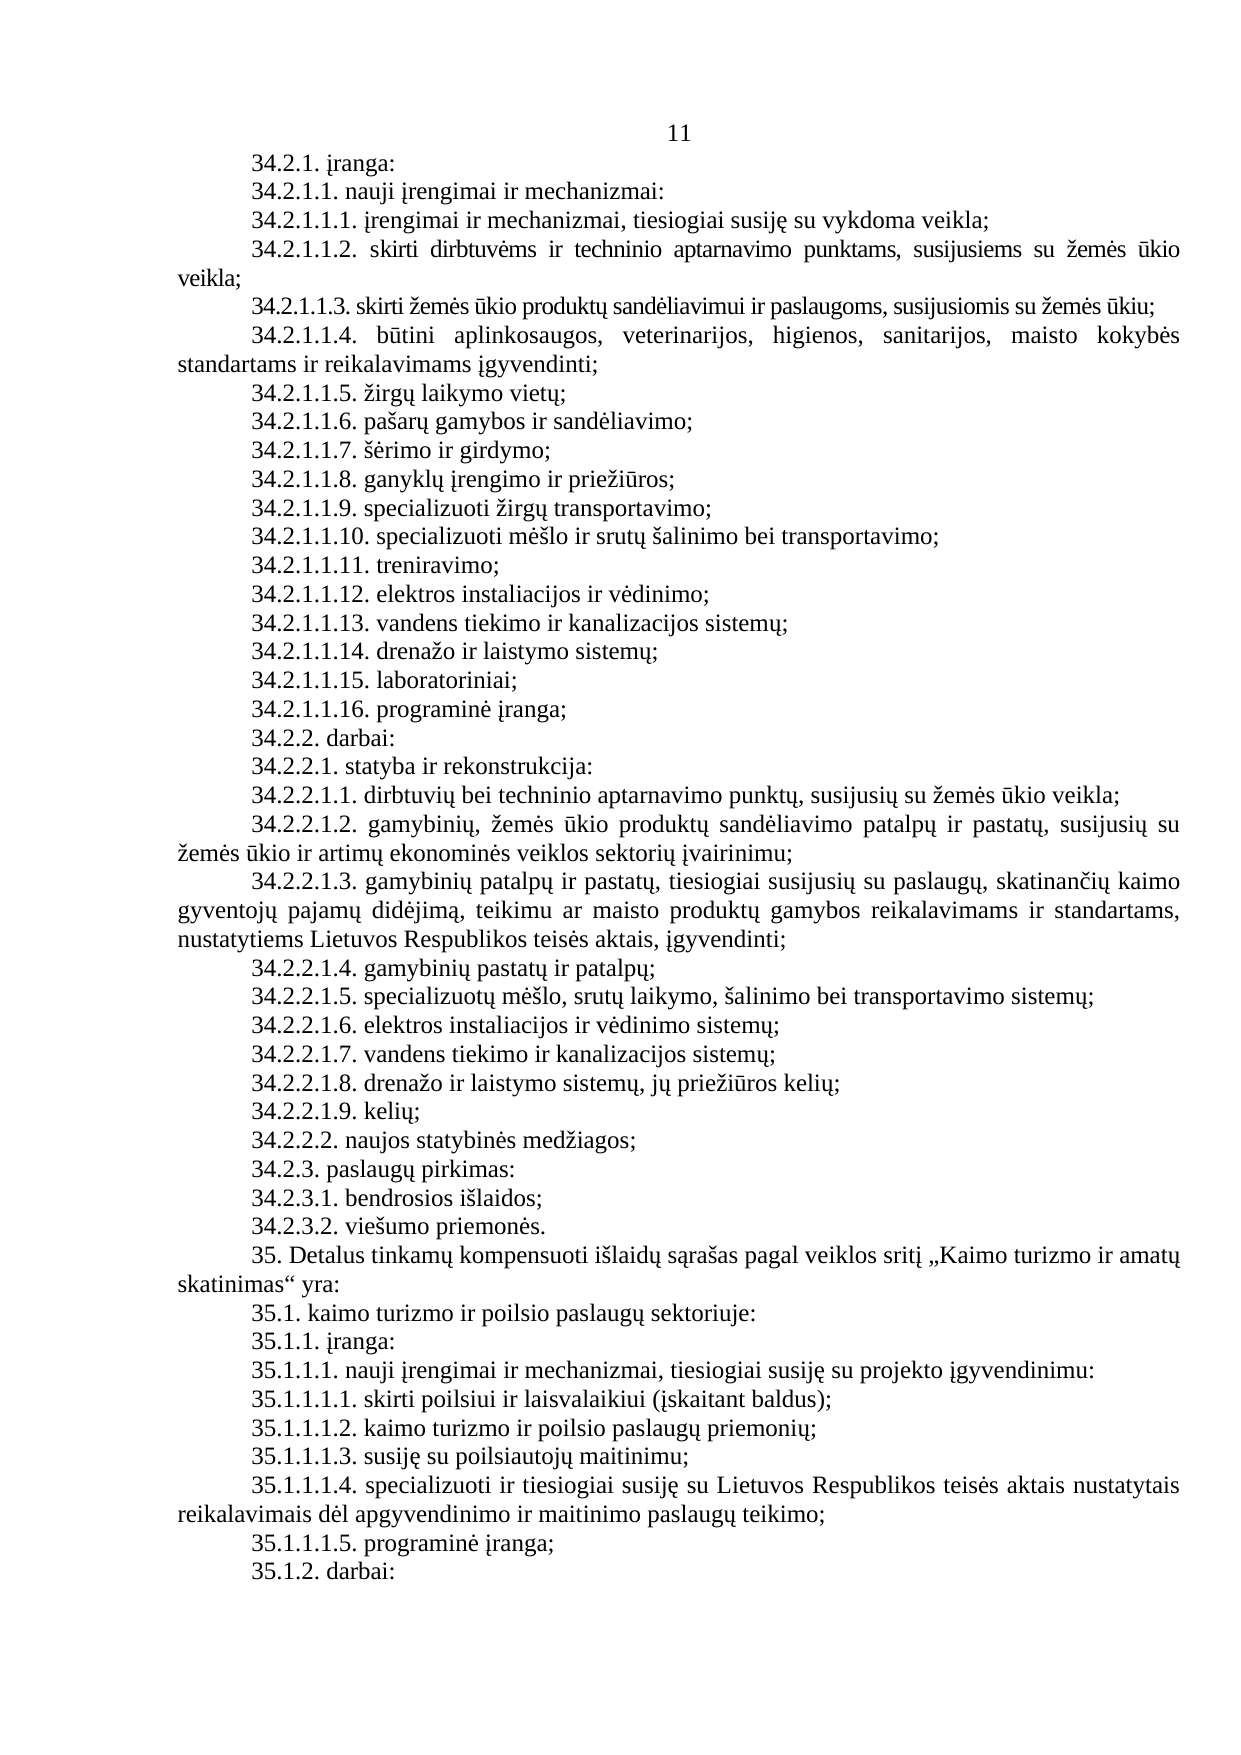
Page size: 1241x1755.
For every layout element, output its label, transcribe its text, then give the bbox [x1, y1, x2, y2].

text 34.2.1.1.15. laboratoriniai; [177, 665, 1181, 694]
text 34.2.1.1.5. žirgų laikymo vietų; [177, 378, 1181, 406]
text 34.2.1.1.7. šėrimo ir girdymo; [177, 435, 1181, 464]
text 34.2.2.1.7. vandens tiekimo ir kanalizacijos sistemų; [177, 1039, 1181, 1068]
text 34.2.2.1.4. gamybinių pastatų ir patalpų; [177, 953, 1181, 981]
text 34.2.1.1.6. pašarų gamybos ir sandėliavimo; [177, 406, 1181, 435]
text 35. Detalus tinkamų kompensuoti išlaidų sąrašas pagal veiklos sritį „Kaimo turizmo ir amatų skatinimas“ yra: [177, 1240, 1181, 1298]
text 35.1. kaimo turizmo ir poilsio paslaugų sektoriuje: [177, 1298, 1181, 1326]
text 34.2.3.1. bendrosios išlaidos; [177, 1183, 1181, 1211]
text 34.2.1.1. nauji įrengimai ir mechanizmai: [177, 176, 1181, 205]
text 35.1.1.1.5. programinė įranga; [177, 1528, 1181, 1556]
text 35.1.1.1. nauji įrengimai ir mechanizmai, tiesiogiai susiję su projekto įgyvendinimu: [177, 1355, 1181, 1384]
text 34.2.2.1.2. gamybinių, žemės ūkio produktų sandėliavimo patalpų ir pastatų, susijusių su žemės ūkio ir artimų ekonominės veiklos sektorių įvairinimu; [177, 809, 1181, 866]
text 34.2.1.1.4. būtini aplinkosaugos, veterinarijos, higienos, sanitarijos, maisto kokybės standartams ir reikalavimams įgyvendinti; [177, 320, 1181, 378]
text 34.2.1.1.12. elektros instaliacijos ir vėdinimo; [177, 579, 1181, 608]
text 34.2.2.1.1. dirbtuvių bei techninio aptarnavimo punktų, susijusių su žemės ūkio veikla; [177, 780, 1181, 809]
text 34.2.1.1.10. specializuoti mėšlo ir srutų šalinimo bei transportavimo; [177, 521, 1181, 550]
text 34.2.2.1.3. gamybinių patalpų ir pastatų, tiesiogiai susijusių su paslaugų, skatinančių kaimo gyventojų pajamų didėjimą, teikimu ar maisto produktų gamybos reikalavimams ir standartams, nustatytiems Lietuvos Respublikos teisės aktais, įgyvendinti; [177, 866, 1181, 953]
text 34.2.2.2. naujos statybinės medžiagos; [177, 1125, 1181, 1154]
text 35.1.1.1.4. specializuoti ir tiesiogiai susiję su Lietuvos Respublikos teisės aktais nustatytais reikalavimais dėl apgyvendinimo ir maitinimo paslaugų teikimo; [177, 1470, 1181, 1528]
text 35.1.1.1.3. susiję su poilsiautojų maitinimu; [177, 1441, 1181, 1470]
text 34.2.2.1.9. kelių; [177, 1096, 1181, 1125]
text 34.2.1.1.11. treniravimo; [177, 550, 1181, 579]
text 34.2.1.1.13. vandens tiekimo ir kanalizacijos sistemų; [177, 608, 1181, 636]
text 35.1.1.1.1. skirti poilsiui ir laisvalaikiui (įskaitant baldus); [177, 1384, 1181, 1413]
text 34.2.1.1.14. drenažo ir laistymo sistemų; [177, 636, 1181, 665]
text 34.2.2.1.6. elektros instaliacijos ir vėdinimo sistemų; [177, 1010, 1181, 1039]
text 35.1.1.1.2. kaimo turizmo ir poilsio paslaugų priemonių; [177, 1413, 1181, 1441]
text 34.2.1.1.16. programinė įranga; [177, 694, 1181, 723]
text 34.2.1.1.3. skirti žemės ūkio produktų sandėliavimui ir paslaugoms, susijusiomis su žemės ūkiu; [177, 291, 1181, 320]
text 34.2.2.1. statyba ir rekonstrukcija: [177, 751, 1181, 780]
text 35.1.2. darbai: [177, 1556, 1181, 1585]
text 34.2.2. darbai: [177, 723, 1181, 751]
text 34.2.2.1.5. specializuotų mėšlo, srutų laikymo, šalinimo bei transportavimo sistemų; [177, 981, 1181, 1010]
text 35.1.1. įranga: [177, 1326, 1181, 1355]
text 34.2.1.1.9. specializuoti žirgų transportavimo; [177, 493, 1181, 521]
text 34.2.1. įranga: [177, 148, 1181, 176]
text 34.2.3. paslaugų pirkimas: [177, 1154, 1181, 1183]
text 34.2.1.1.2. skirti dirbtuvėms ir techninio aptarnavimo punktams, susijusiems su žemės ūkio veikla; [177, 234, 1181, 291]
text 34.2.1.1.1. įrengimai ir mechanizmai, tiesiogiai susiję su vykdoma veikla; [177, 205, 1181, 234]
text 34.2.1.1.8. ganyklų įrengimo ir priežiūros; [177, 464, 1181, 493]
text 34.2.2.1.8. drenažo ir laistymo sistemų, jų priežiūros kelių; [177, 1068, 1181, 1096]
text 34.2.3.2. viešumo priemonės. [177, 1211, 1181, 1240]
